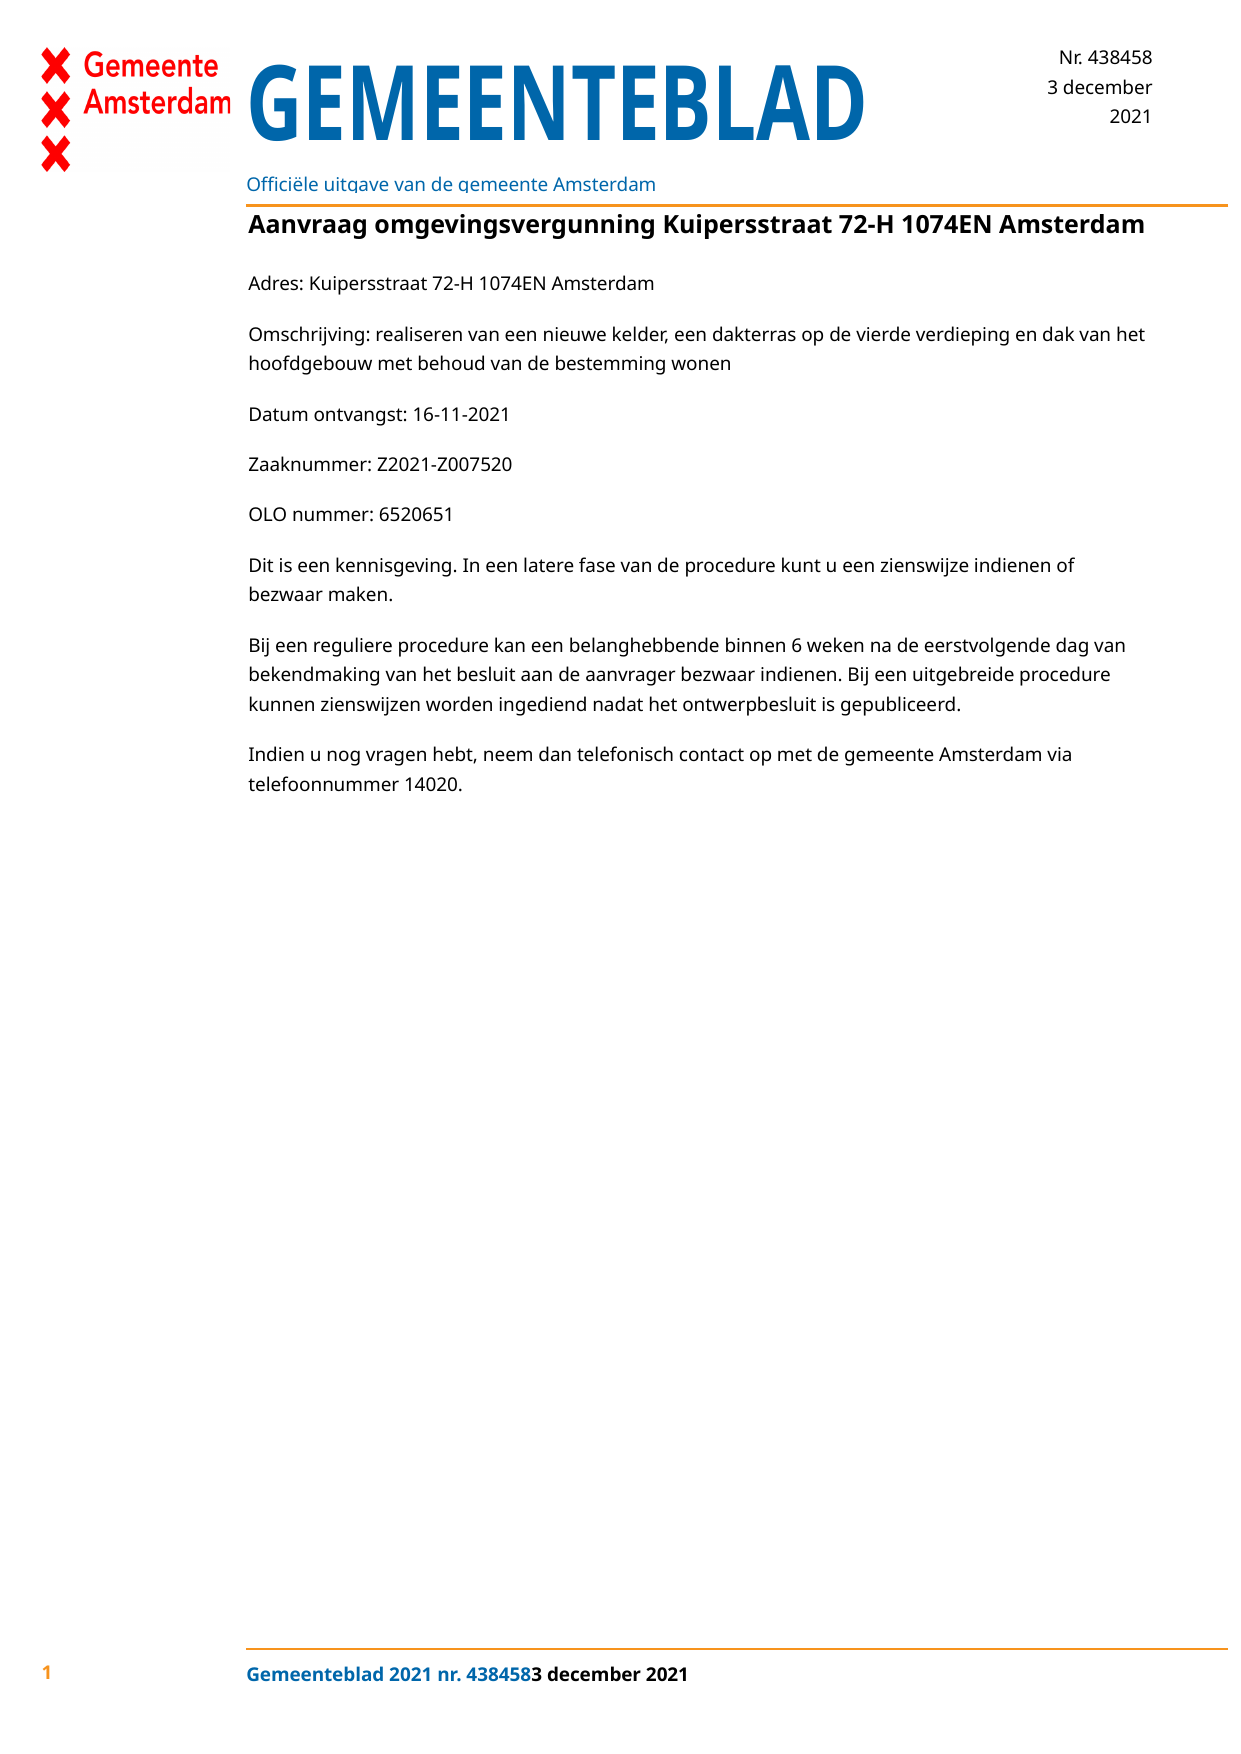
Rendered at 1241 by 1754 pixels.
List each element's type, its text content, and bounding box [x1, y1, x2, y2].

text Omschrijving: realiseren van een nieuwe kelder, een dakterras op de vierde verdieping en dak van het hoofdgebouw met behoud van de bestemming wonen [248, 321, 1152, 376]
text Indien u nog vragen hebt, neem dan telefonisch contact op met de gemeente Amsterdam via telefoonnummer 14020. [248, 742, 1152, 797]
text OLO nummer: 6520651 [248, 502, 1152, 527]
text Dit is een kennisgeving. In een latere fase van de procedure kunt u een zienswijze indienen of bezwaar maken. [248, 552, 1152, 607]
text Zaaknummer: Z2021-Z007520 [248, 451, 1152, 477]
text Adres: Kuipersstraat 72-H 1074EN Amsterdam [248, 270, 1152, 296]
picture [41, 47, 231, 172]
text Aanvraag omgevingsvergunning Kuipersstraat 72-H 1074EN Amsterdam [248, 207, 1152, 241]
text Bij een reguliere procedure kan een belanghebbende binnen 6 weken na de eerstvolgende dag van bekendmaking van het besluit aan de aanvrager bezwaar indienen. Bij een uitgebreide procedure kunnen zienswijzen worden ingediend nadat het ontwerpbesluit is gepubliceerd. [248, 632, 1152, 717]
text Datum ontvangst: 16-11-2021 [248, 401, 1152, 426]
